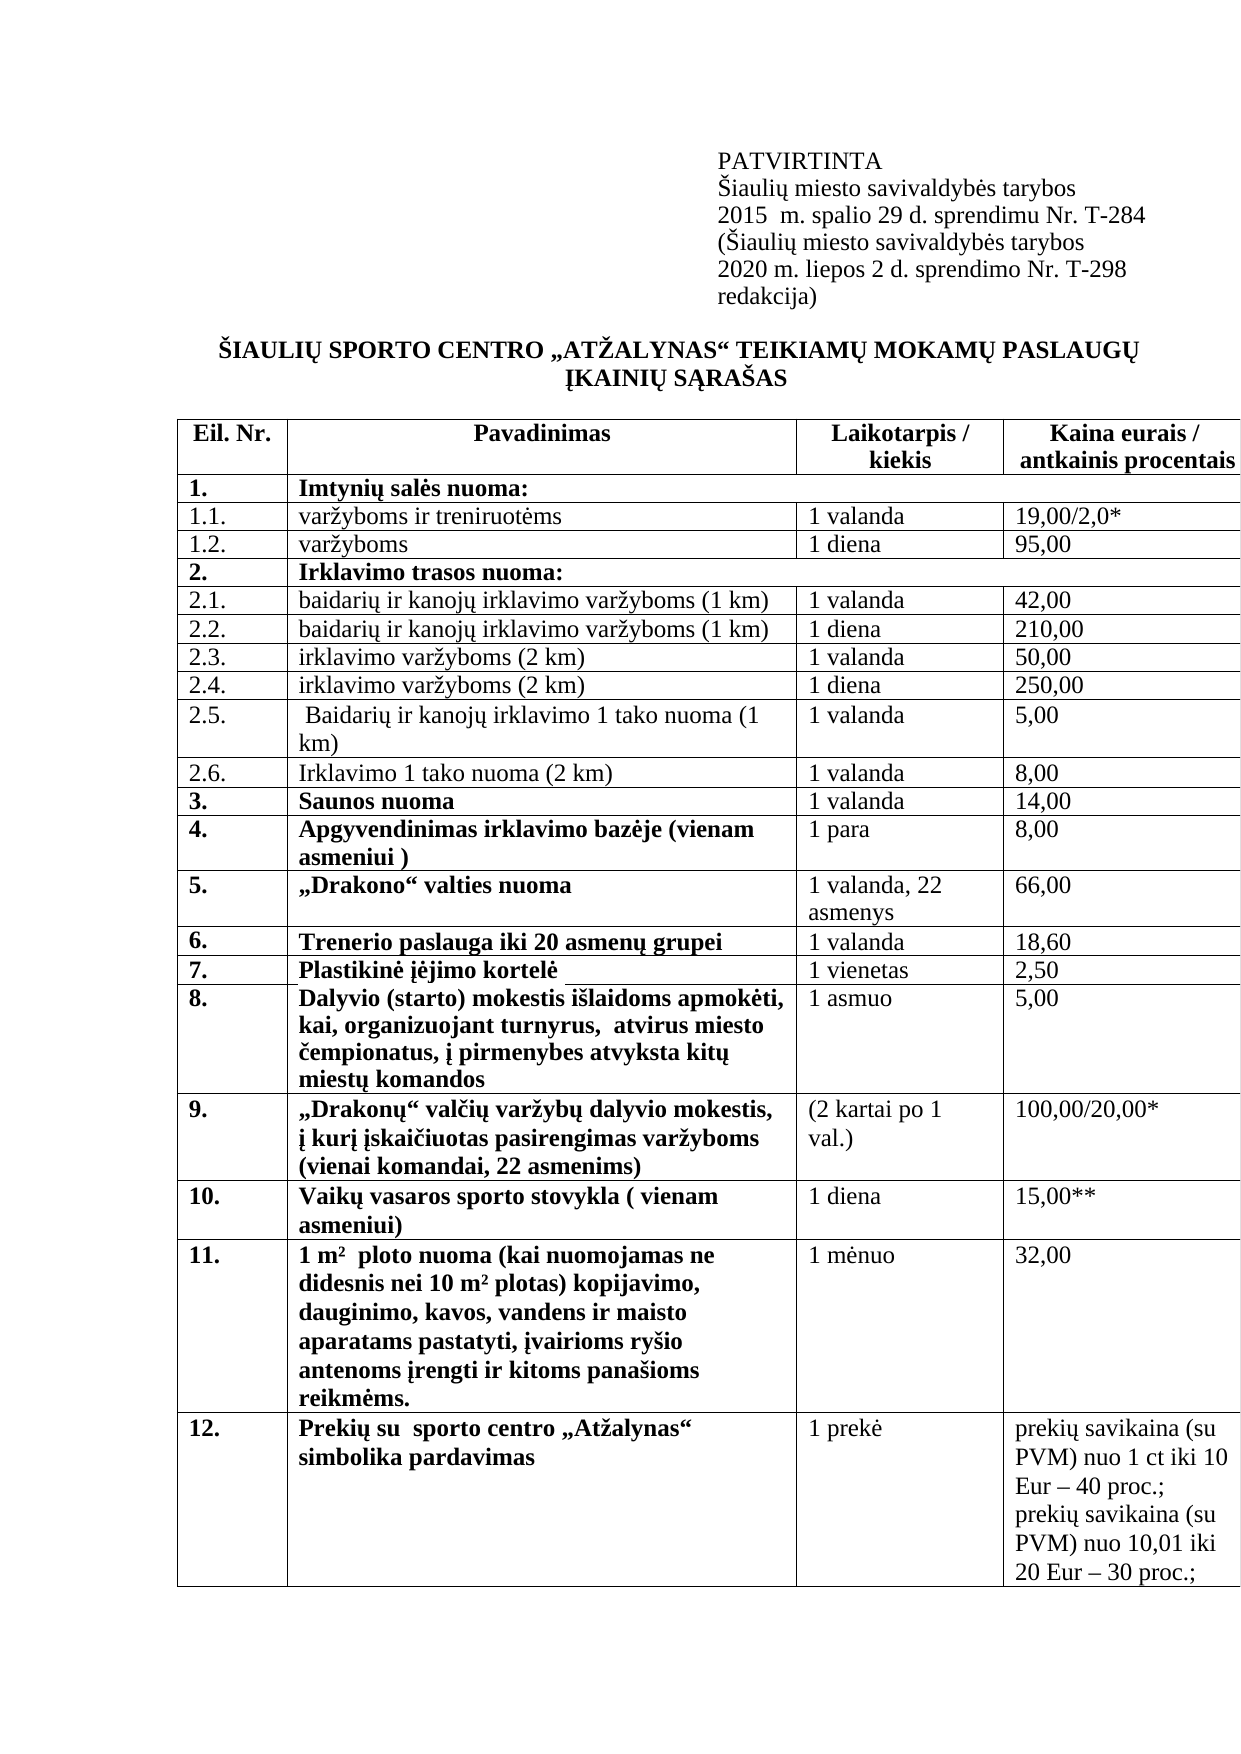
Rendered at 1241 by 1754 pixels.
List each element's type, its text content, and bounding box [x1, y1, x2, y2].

table_cell 1 diena [797, 615, 1003, 642]
table_cell 1 vienetas [797, 956, 1003, 983]
table_cell 250,00 [1004, 672, 1240, 699]
table_cell 2.3. [178, 644, 287, 671]
table_cell 1 valanda [797, 927, 1003, 955]
table_cell 15,00** [1004, 1181, 1240, 1239]
table_header Eil. Nr. [178, 420, 287, 474]
table_header Laikotarpis / kiekis [797, 420, 1003, 474]
table_cell irklavimo varžyboms (2 km) [288, 672, 796, 699]
table_cell 9. [178, 1094, 287, 1180]
table_header Pavadinimas [288, 420, 796, 474]
table_cell 1 valanda [797, 587, 1003, 614]
table_cell 2.1. [178, 587, 287, 614]
table_cell 2.4. [178, 672, 287, 699]
text ŠIAULIŲ SPORTO CENTRO „ATŽALYNAS“ TEIKIAMŲ MOKAMŲ PASLAUGŲ ĮKAINIŲ SĄRAŠAS [177, 337, 1181, 391]
table_cell Prekių su sporto centro „Atžalynas“ simbolika pardavimas [288, 1413, 796, 1586]
table_cell Saunos nuoma [288, 788, 796, 815]
table_cell 1 m² ploto nuoma (kai nuomojamas ne didesnis nei 10 m² plotas) kopijavimo, dauginimo, kavos, vandens ir maisto aparatams pastatyti, įvairioms ryšio antenoms įrengti ir kitoms panašioms reikmėms. [288, 1240, 796, 1412]
table_cell Trenerio paslauga iki 20 asmenų grupei [288, 927, 796, 955]
table_cell 8,00 [1004, 758, 1240, 787]
table_cell 95,00 [1004, 531, 1240, 558]
table_cell 1 diena [797, 1181, 1003, 1239]
table_cell 1 valanda, 22 asmenys [797, 871, 1003, 926]
text PATVIRTINTA [582, 148, 1181, 175]
table_cell Irklavimo 1 tako nuoma (2 km) [288, 758, 796, 787]
table_cell „Drakonų“ valčių varžybų dalyvio mokestis, į kurį įskaičiuotas pasirengimas varžyboms (vienai komandai, 22 asmenims) [288, 1094, 796, 1180]
table_cell 10. [178, 1181, 287, 1239]
table_cell 2.2. [178, 615, 287, 642]
table_cell 42,00 [1004, 587, 1240, 614]
text Šiaulių miesto savivaldybės tarybos [582, 175, 1181, 202]
table_cell 7. [178, 956, 287, 983]
table_cell 100,00/20,00* [1004, 1094, 1240, 1180]
table_cell baidarių ir kanojų irklavimo varžyboms (1 km) [288, 587, 796, 614]
table_cell varžyboms [288, 531, 796, 558]
table_cell 1 mėnuo [797, 1240, 1003, 1412]
table_cell 6. [178, 927, 287, 955]
table_cell 12. [178, 1413, 287, 1586]
table_cell 210,00 [1004, 615, 1240, 642]
table_cell 2.6. [178, 758, 287, 787]
table_cell Baidarių ir kanojų irklavimo 1 tako nuoma (1 km) [288, 700, 796, 757]
table_cell 14,00 [1004, 788, 1240, 815]
table_cell 1 para [797, 816, 1003, 870]
table_cell 8,00 [1004, 816, 1240, 870]
table_cell 1 asmuo [797, 985, 1003, 1093]
table_cell 11. [178, 1240, 287, 1412]
table_header Kaina eurais / antkainis procentais [1004, 420, 1240, 474]
table_cell 2. [178, 559, 287, 586]
table_cell baidarių ir kanojų irklavimo varžyboms (1 km) [288, 615, 796, 642]
table_cell 4. [178, 816, 287, 870]
table_cell (2 kartai po 1 val.) [797, 1094, 1003, 1180]
table_cell Vaikų vasaros sporto stovykla ( vienam asmeniui) [288, 1181, 796, 1239]
table_cell 50,00 [1004, 644, 1240, 671]
table_cell 1 diena [797, 672, 1003, 699]
table_cell irklavimo varžyboms (2 km) [288, 644, 796, 671]
table_cell Dalyvio (starto) mokestis išlaidoms apmokėti, kai, organizuojant turnyrus, atvirus miesto čempionatus, į pirmenybes atvyksta kitų miestų komandos [288, 985, 796, 1093]
table_cell 1 valanda [797, 758, 1003, 787]
table_cell 18,60 [1004, 927, 1240, 955]
table_cell 5,00 [1004, 985, 1240, 1093]
table_cell Plastikinė įėjimo kortelė [288, 956, 796, 983]
table_cell 32,00 [1004, 1240, 1240, 1412]
text redakcija) [582, 283, 1181, 310]
table_cell 19,00/2,0* [1004, 503, 1240, 530]
table_cell 1 valanda [797, 644, 1003, 671]
table_cell 5,00 [1004, 700, 1240, 757]
table_cell 8. [178, 985, 287, 1093]
table_cell Apgyvendinimas irklavimo bazėje (vienam asmeniui ) [288, 816, 796, 870]
table_cell 3. [178, 788, 287, 815]
text (Šiaulių miesto savivaldybės tarybos [582, 229, 1181, 256]
table_cell Imtynių salės nuoma: [288, 475, 1240, 502]
table_cell 2.5. [178, 700, 287, 757]
table_cell 1.1. [178, 503, 287, 530]
table_cell 66,00 [1004, 871, 1240, 926]
table_cell 1 diena [797, 531, 1003, 558]
table_cell prekių savikaina (su PVM) nuo 1 ct iki 10 Eur – 40 proc.; prekių savikaina (su PVM) nuo 10,01 iki 20 Eur – 30 proc.; [1004, 1413, 1240, 1586]
table_cell „Drakono“ valties nuoma [288, 871, 796, 926]
text 2015 m. spalio 29 d. sprendimu Nr. T-284 [582, 202, 1181, 229]
table_cell varžyboms ir treniruotėms [288, 503, 796, 530]
table_cell 1. [178, 475, 287, 502]
table_cell Irklavimo trasos nuoma: [288, 559, 1240, 586]
table_cell 1 valanda [797, 788, 1003, 815]
table_cell 1 prekė [797, 1413, 1003, 1586]
table_cell 2,50 [1004, 956, 1240, 983]
table_cell 1 valanda [797, 700, 1003, 757]
table_cell 1 valanda [797, 503, 1003, 530]
text 2020 m. liepos 2 d. sprendimo Nr. T-298 [582, 256, 1181, 283]
table_cell 5. [178, 871, 287, 926]
table_cell 1.2. [178, 531, 287, 558]
